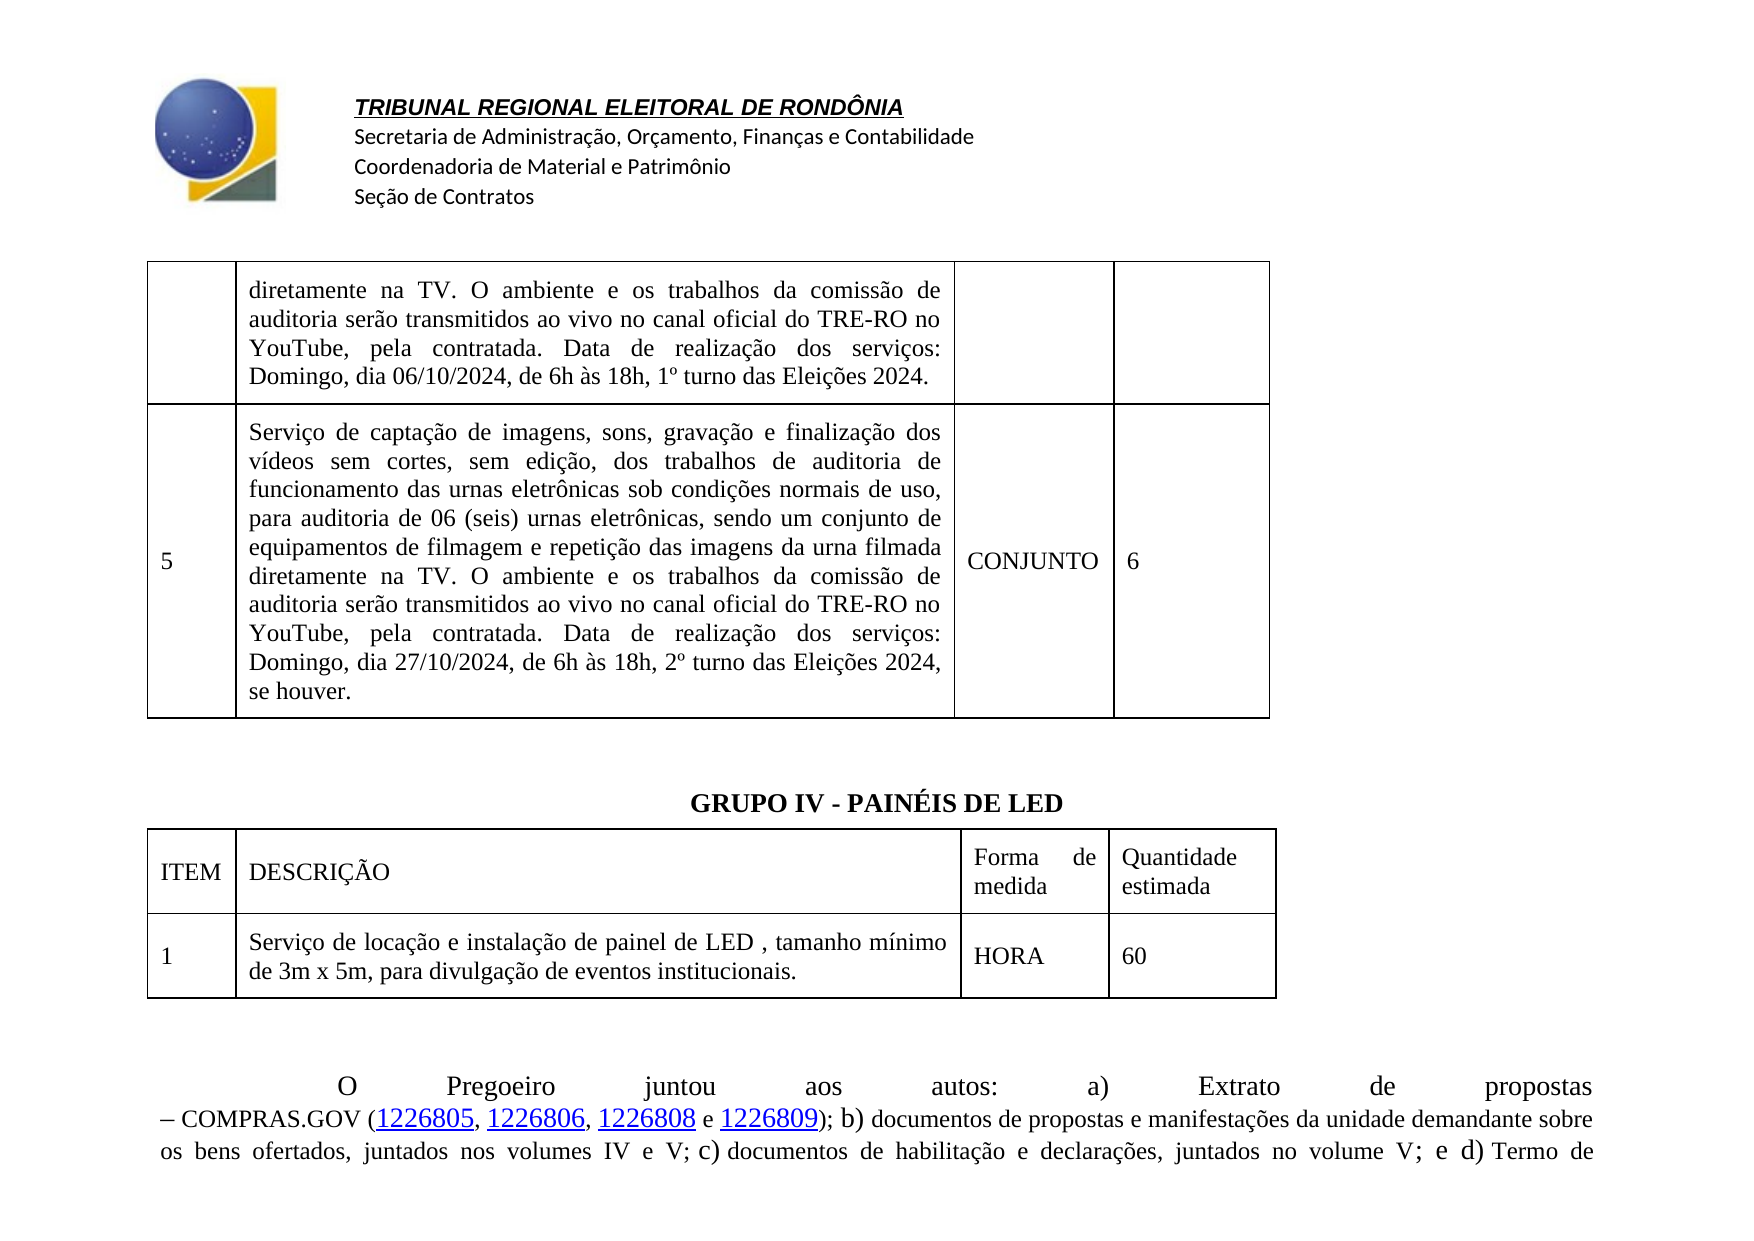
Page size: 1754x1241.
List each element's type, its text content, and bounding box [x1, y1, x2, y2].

table_header Quantidade estimada [1110, 830, 1275, 913]
table_header Forma de medida [962, 830, 1108, 913]
table_cell 60 [1110, 914, 1275, 997]
table_header ITEM [148, 830, 235, 913]
text O Pregoeiro juntou aos autos: a) Extrato de propostas – COMPRAS.GOV (1226805, 1226806, 1226808 e 1226809); b) documentos de propostas e manifestações da unidade demandante sobre os bens ofertados, juntados nos volumes IV e V; c) documentos de habilitação e declarações, juntados no volume V; e d) Termo de [160, 1069, 1594, 1166]
text Grupo IV - PAINÉIS DE LED [148, 787, 1606, 818]
table_cell Serviço de captação de imagens, sons, gravação e finalização dos vídeos sem cortes, sem edição, dos trabalhos de auditoria de funcionamento das urnas eletrônicas sob condições normais de uso, para auditoria de 06 (seis) urnas eletrônicas, sendo um conjunto de equipamentos de filmagem e repetição das imagens da urna filmada diretamente na TV. O ambiente e os trabalhos da comissão de auditoria serão transmitidos ao vivo no canal oficial do TRE-RO no YouTube, pela contratada. Data de realização dos serviços: Domingo, dia 27/10/2024, de 6h às 18h, 2º turno das Eleições 2024, se houver. [237, 405, 954, 717]
table_cell HORA [962, 914, 1108, 997]
table_cell 1 [148, 914, 235, 997]
table_cell [148, 262, 235, 403]
table_cell [955, 262, 1113, 403]
table_cell 5 [148, 405, 235, 717]
table_cell CONJUNTO [955, 405, 1113, 717]
table_cell Serviço de locação e instalação de painel de LED , tamanho mínimo de 3m x 5m, para divulgação de eventos institucionais. [237, 914, 960, 997]
table_cell 6 [1115, 405, 1269, 717]
table_cell diretamente na TV. O ambiente e os trabalhos da comissão de auditoria serão transmitidos ao vivo no canal oficial do TRE-RO no YouTube, pela contratada. Data de realização dos serviços: Domingo, dia 06/10/2024, de 6h às 18h, 1º turno das Eleições 2024. [237, 262, 954, 403]
table_header DESCRIÇÃO [237, 830, 960, 913]
table_cell [1115, 262, 1269, 403]
